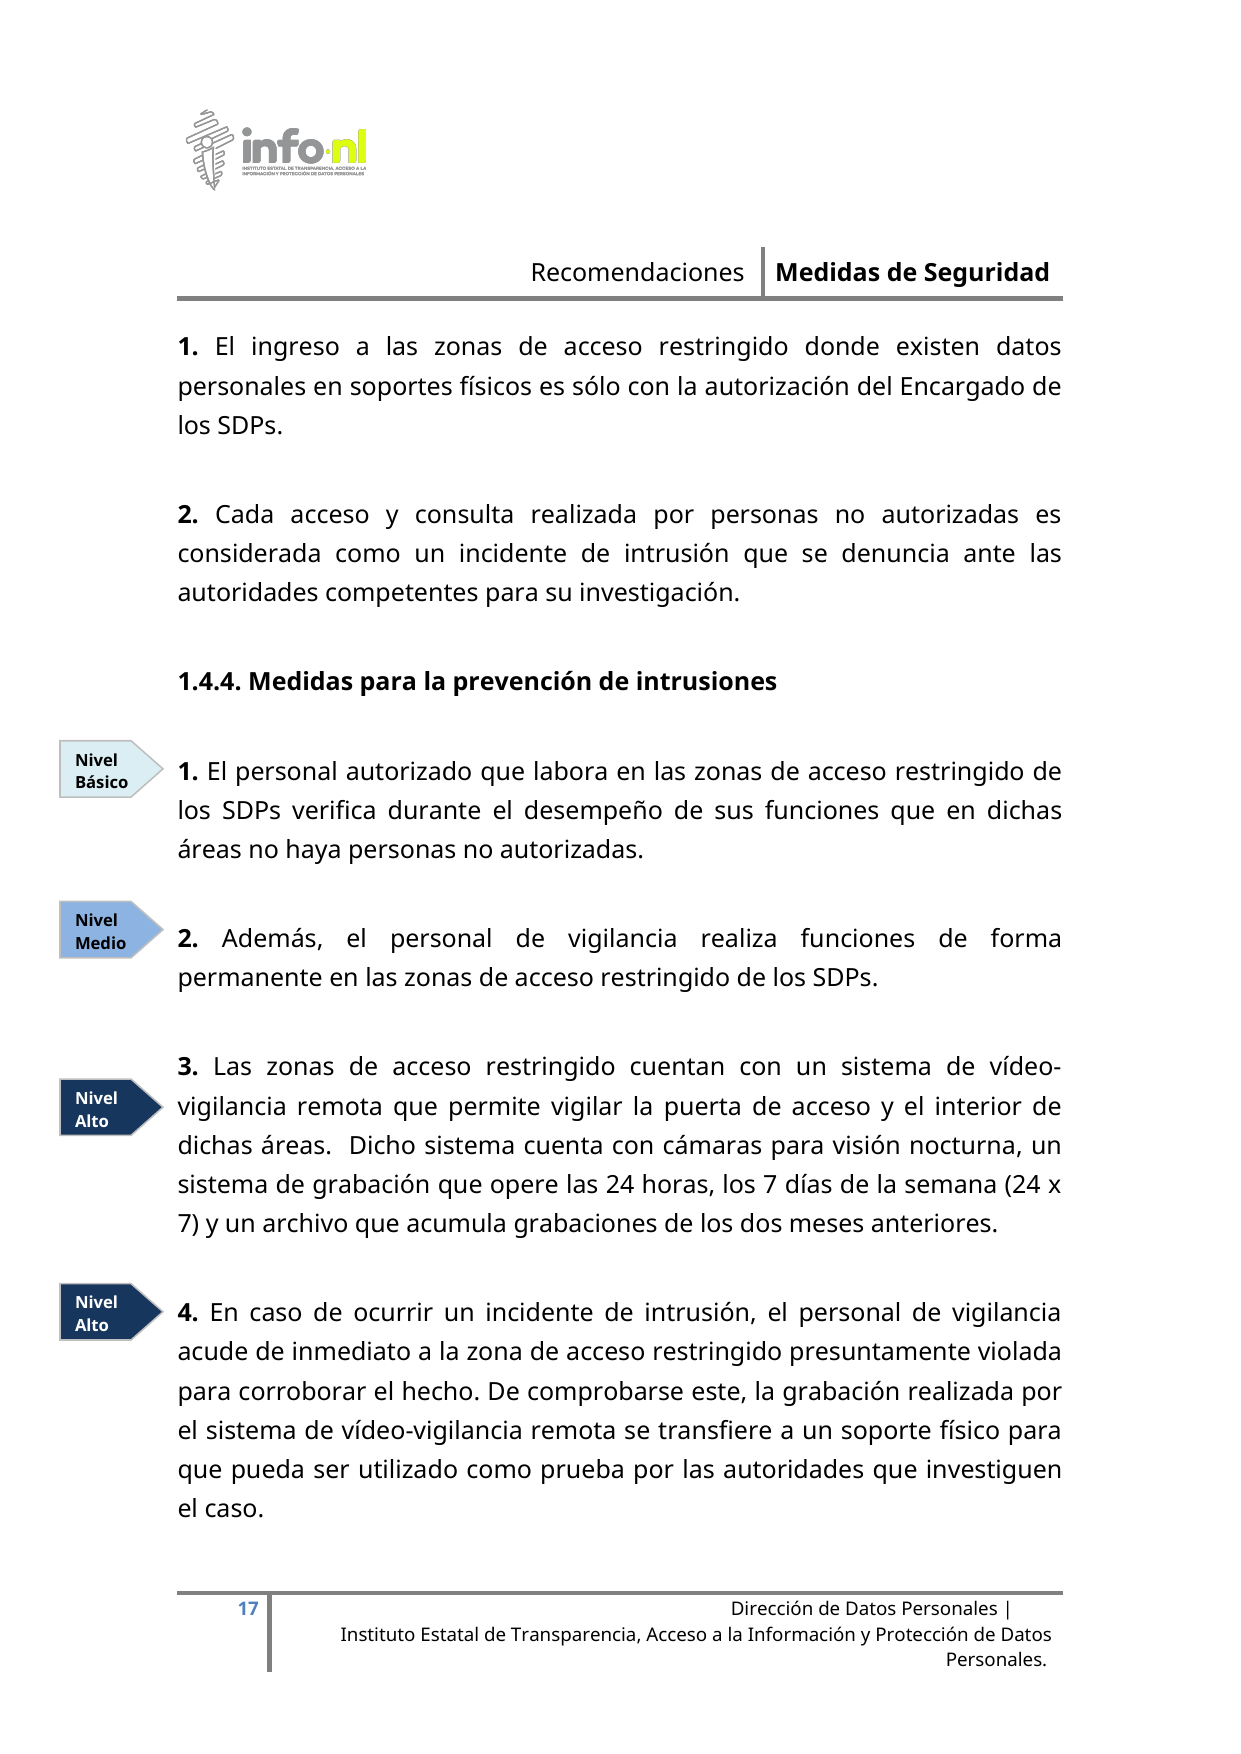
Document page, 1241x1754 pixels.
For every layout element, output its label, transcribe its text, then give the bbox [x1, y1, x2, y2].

text 3. Las zonas de acceso restringido cuentan con un sistema de vídeo-vigilancia remota que permite vigilar la puerta de acceso y el interior de dichas áreas. Dicho sistema cuenta con cámaras para visión nocturna, un sistema de grabación que opere las 24 horas, los 7 días de la semana (24 x 7) y un archivo que acumula grabaciones de los dos meses anteriores. [177, 1049, 1063, 1240]
text 1.4.4. Medidas para la prevención de intrusiones [177, 664, 1063, 698]
text 2. Además, el personal de vigilancia realiza funciones de forma permanente en las zonas de acceso restringido de los SDPs. [177, 921, 1063, 994]
text 1. El personal autorizado que labora en las zonas de acceso restringido de los SDPs verifica durante el desempeño de sus funciones que en dichas áreas no haya personas no autorizadas. [177, 753, 1063, 866]
text 2. Cada acceso y consulta realizada por personas no autorizadas es considerada como un incidente de intrusión que se denuncia ante las autoridades competentes para su investigación. [177, 496, 1063, 609]
text 4. En caso de ocurrir un incidente de intrusión, el personal de vigilancia acude de inmediato a la zona de acceso restringido presuntamente violada para corroborar el hecho. De comprobarse este, la grabación realizada por el sistema de vídeo-vigilancia remota se transfiere a un soporte físico para que pueda ser utilizado como prueba por las autoridades que investiguen el caso. [177, 1295, 1063, 1525]
text 1. El ingreso a las zonas de acceso restringido donde existen datos personales en soportes físicos es sólo con la autorización del Encargado de los SDPs. [177, 329, 1063, 441]
